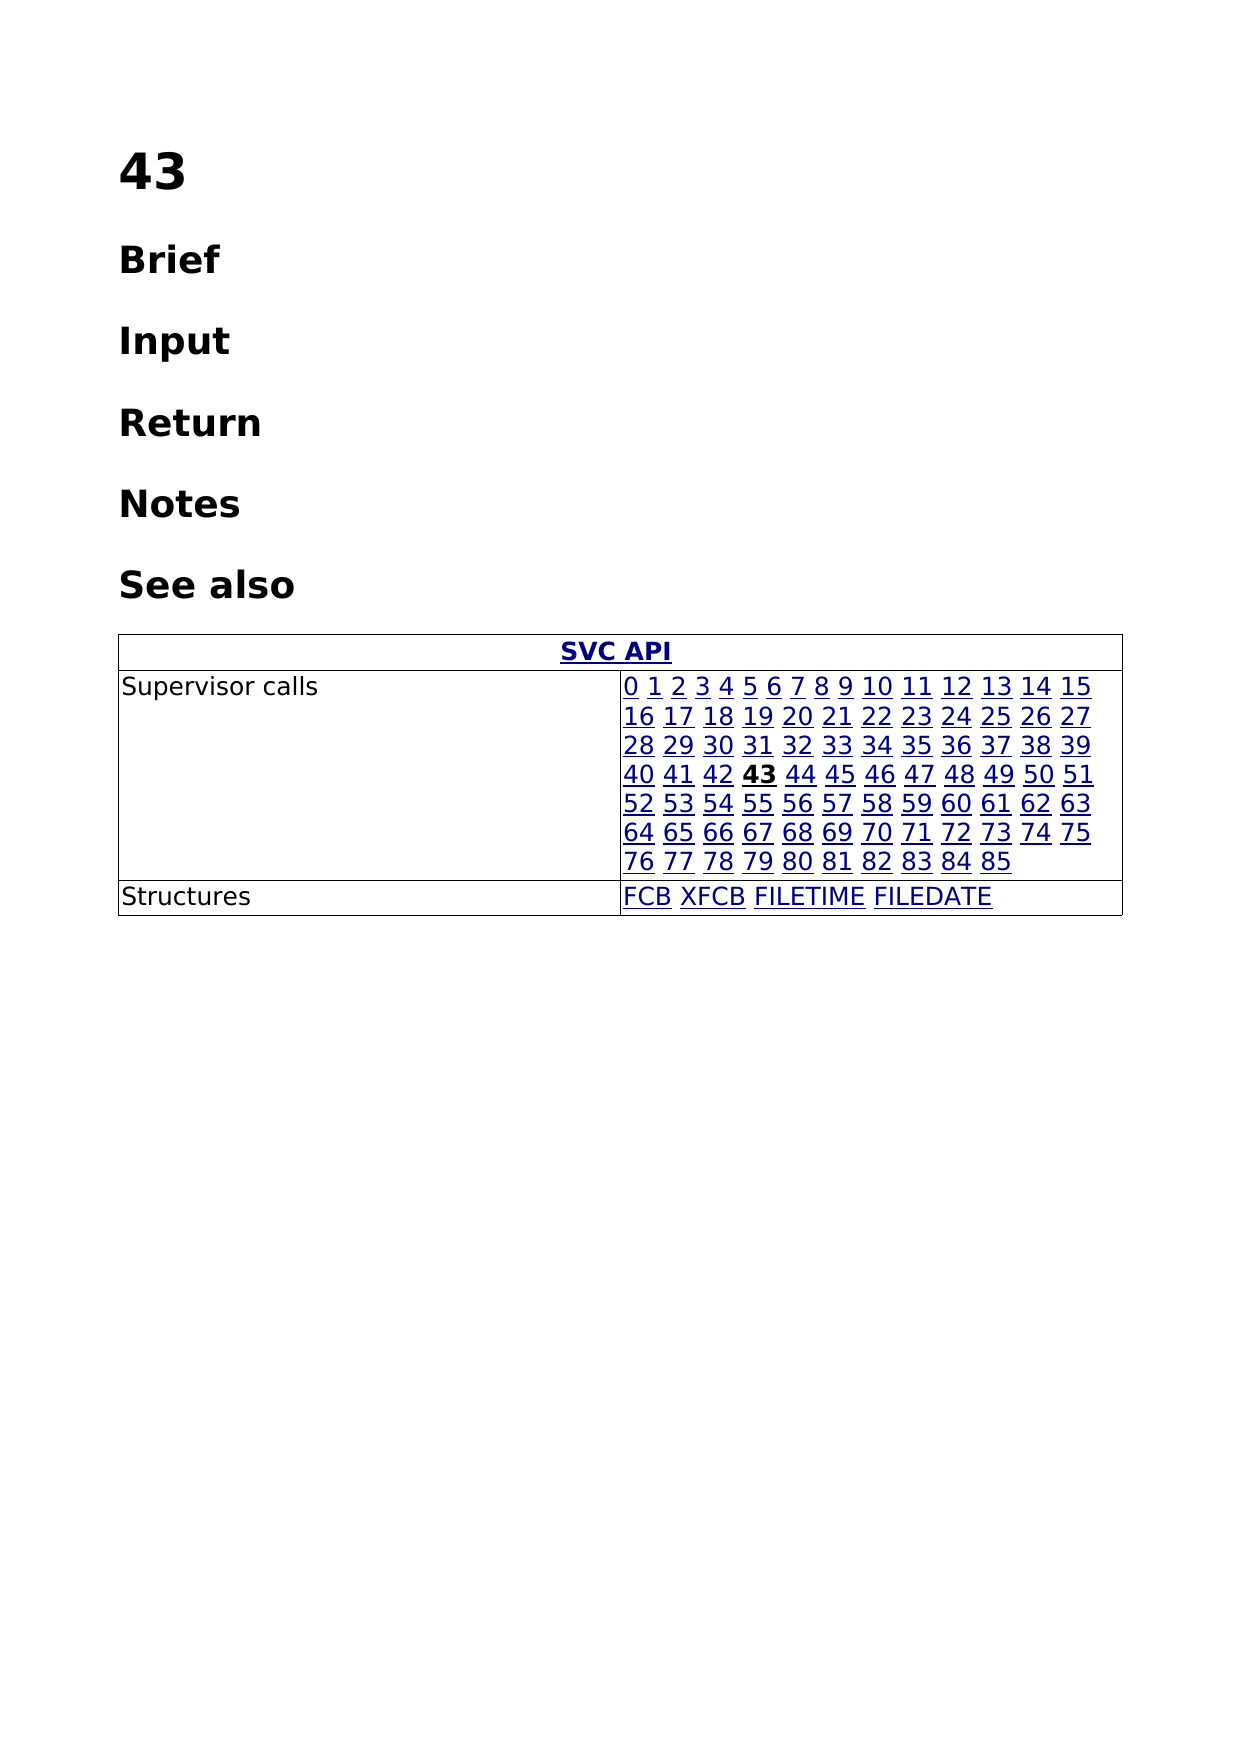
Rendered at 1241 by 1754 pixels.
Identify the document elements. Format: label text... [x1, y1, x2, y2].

table_cell Supervisor calls [119, 671, 620, 879]
subtitle Input [118, 320, 1122, 364]
table_cell FCB XFCB FILETIME FILEDATE [621, 881, 1122, 915]
table_cell Structures [119, 881, 620, 915]
subtitle Return [118, 401, 1122, 445]
subtitle 43 [118, 143, 1122, 201]
table_header SVC API [119, 635, 1122, 669]
subtitle Brief [118, 239, 1122, 282]
subtitle Notes [118, 482, 1122, 526]
table_cell 0 1 2 3 4 5 6 7 8 9 10 11 12 13 14 15 16 17 18 19 20 21 22 23 24 25 26 27 28 29 30 31 32 33 34 35 36 37 38 39 40 41 42 43 44 45 46 47 48 49 50 51 52 53 54 55 56 57 58 59 60 61 62 63 64 65 66 67 68 69 70 71 72 73 74 75 76 77 78 79 80 81 82 83 84 85 [621, 671, 1122, 879]
subtitle See also [118, 563, 1122, 607]
